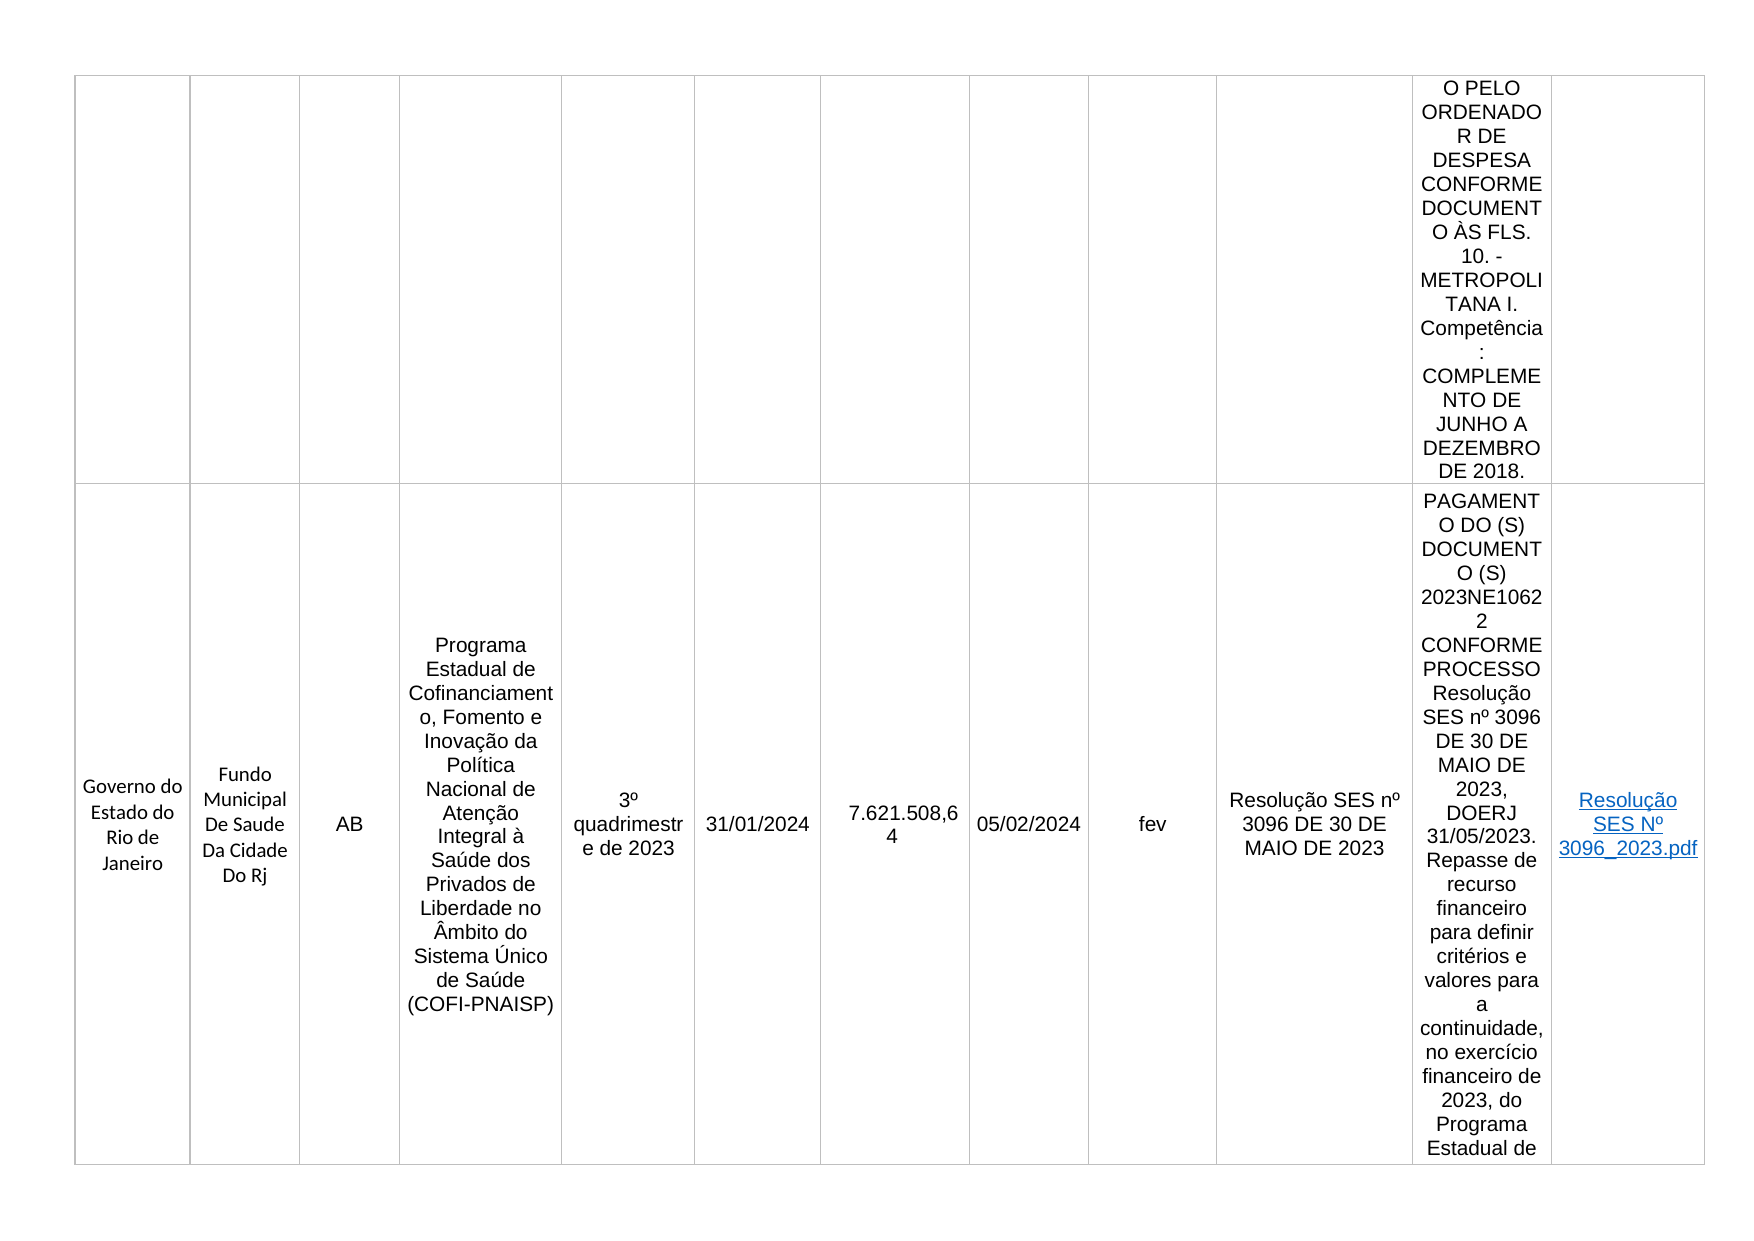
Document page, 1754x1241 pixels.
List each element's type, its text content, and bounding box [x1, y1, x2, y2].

table_cell Resolução SES Nº 3096_2023.pdf [1552, 484, 1704, 1164]
table_cell Fundo Municipal De Saude Da Cidade Do Rj [191, 484, 299, 1164]
table_cell [1089, 76, 1216, 483]
table_cell PAGAMENTO DO (S) DOCUMENTO (S) 2023NE10622 CONFORME PROCESSO Resolução SES nº 3096 DE 30 DE MAIO DE 2023, DOERJ 31/05/2023. Repasse de recurso financeiro para definir critérios e valores para a continuidade, no exercício financeiro de 2023, do Programa Estadual de [1413, 484, 1551, 1164]
table_cell [821, 76, 969, 483]
table_cell Governo do Estado do Rio de Janeiro [76, 484, 189, 1164]
table_cell Resolução SES nº 3096 DE 30 DE MAIO DE 2023 [1217, 484, 1412, 1164]
table_cell [76, 76, 189, 483]
table_cell [1552, 76, 1704, 483]
table_cell O PELO ORDENADOR DE DESPESA CONFORME DOCUMENTO ÀS FLS. 10. - METROPOLITANA I. Competência: COMPLEMENTO DE JUNHO A DEZEMBRO DE 2018. [1413, 76, 1551, 483]
table_cell [300, 76, 399, 483]
table_cell fev [1089, 484, 1216, 1164]
table_cell [695, 76, 820, 483]
table_cell [1217, 76, 1412, 483]
table_cell 05/02/2024 [970, 484, 1088, 1164]
table_cell 7.621.508,64 [821, 484, 969, 1164]
table_cell [400, 76, 561, 483]
table_cell [970, 76, 1088, 483]
table_cell Programa Estadual de Cofinanciamento, Fomento e Inovação da Política Nacional de Atenção Integral à Saúde dos Privados de Liberdade no Âmbito do Sistema Único de Saúde (COFI-PNAISP) [400, 484, 561, 1164]
table_cell AB [300, 484, 399, 1164]
table_cell [562, 76, 694, 483]
table_cell 3º quadrimestre de 2023 [562, 484, 694, 1164]
table_cell 31/01/2024 [695, 484, 820, 1164]
table_cell [191, 76, 299, 483]
